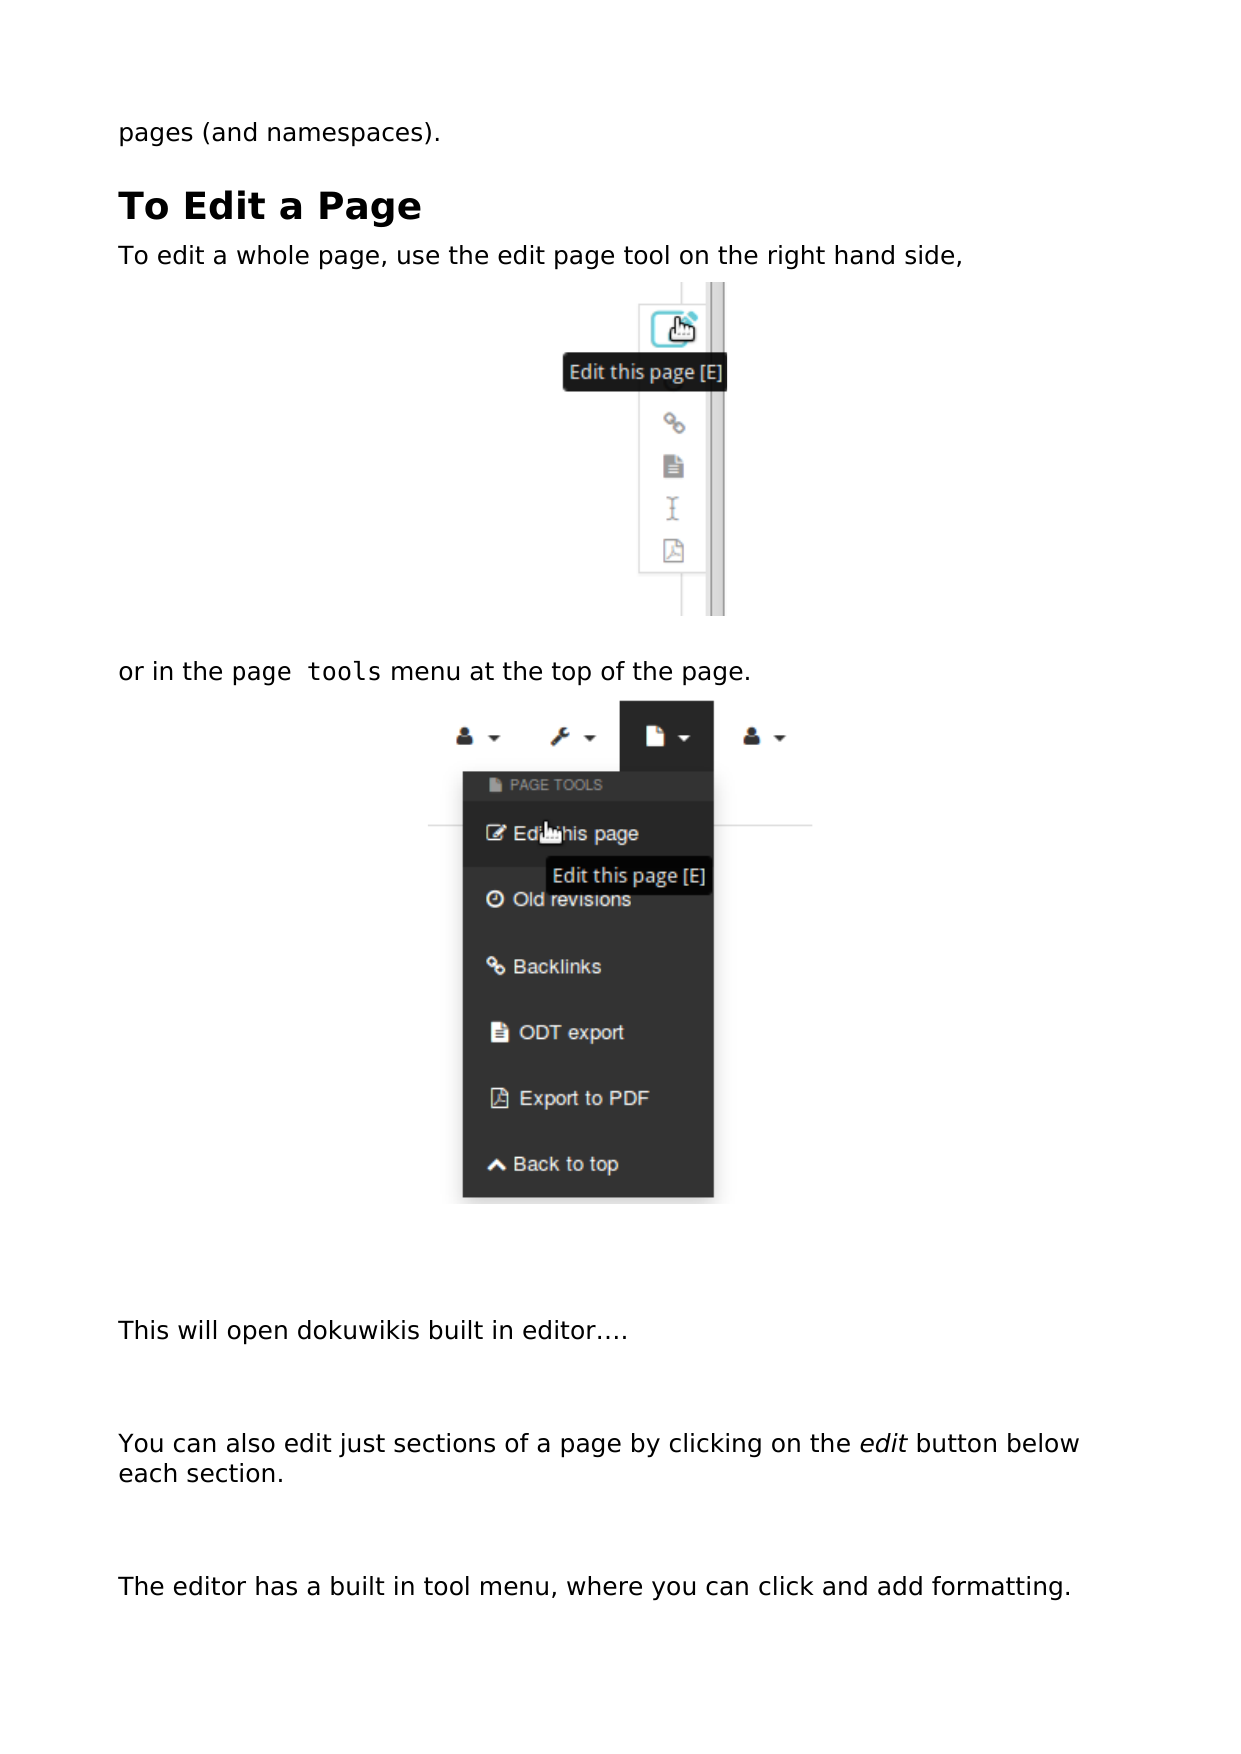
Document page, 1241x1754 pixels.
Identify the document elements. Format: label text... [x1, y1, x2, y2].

picture [513, 282, 728, 616]
text You can also edit just sections of a page by clicking on the edit button below each section. [118, 1430, 1122, 1488]
text pages (and namespaces). [118, 118, 1122, 147]
subtitle To Edit a Page [118, 185, 1122, 228]
picture [427, 698, 813, 1204]
text To edit a whole page, use the edit page tool on the right hand side, [118, 241, 1122, 270]
text or in the page tools menu at the top of the page. [118, 657, 1122, 686]
text This will open dokuwikis built in editor…. [118, 1317, 1122, 1346]
text The editor has a built in tool menu, where you can click and add formatting. [118, 1572, 1122, 1601]
